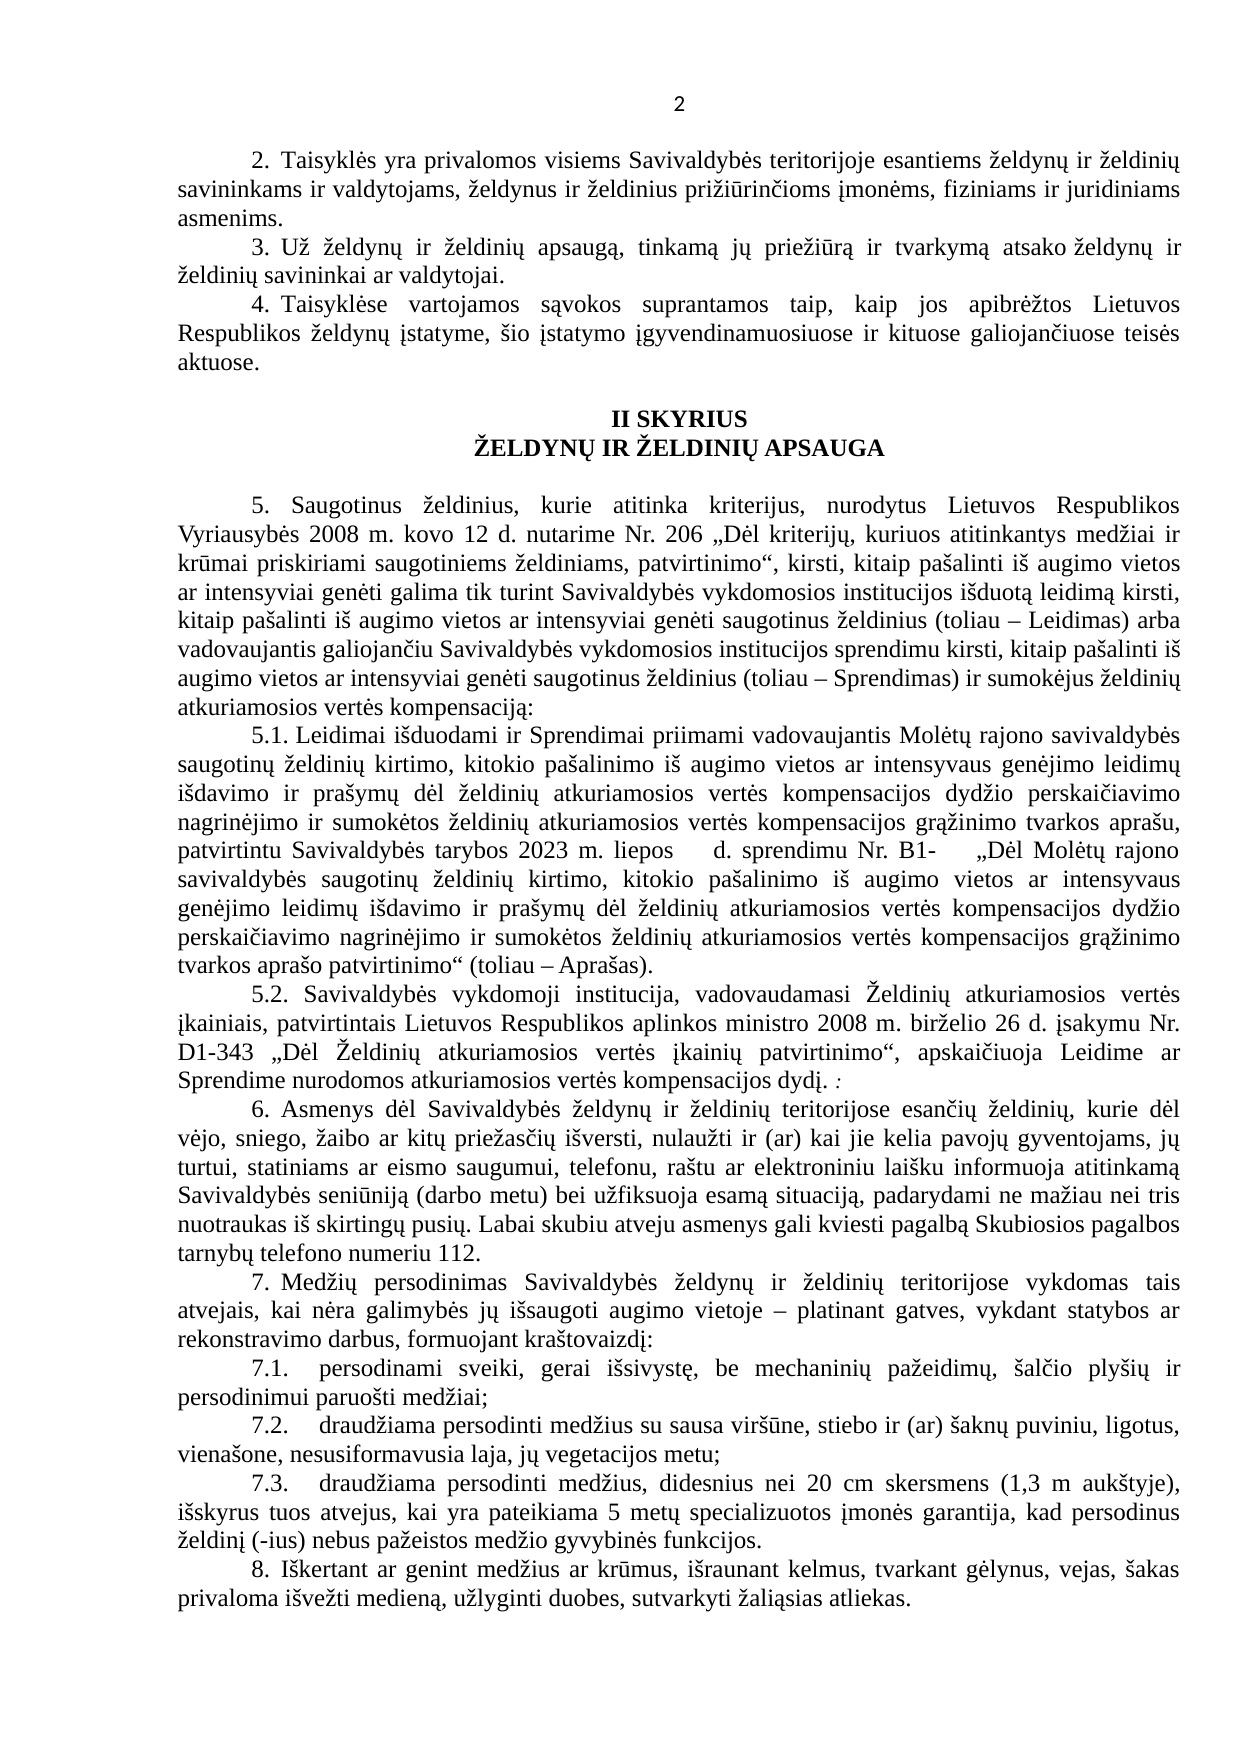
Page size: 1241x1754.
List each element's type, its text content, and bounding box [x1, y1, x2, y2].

text 5.2. Savivaldybės vykdomoji institucija, vadovaudamasi Želdinių atkuriamosios vertės įkainiais, patvirtintais Lietuvos Respublikos aplinkos ministro 2008 m. birželio 26 d. įsakymu Nr. D1-343 „Dėl Želdinių atkuriamosios vertės įkainių patvirtinimo“, apskaičiuoja Leidime ar Sprendime nurodomos atkuriamosios vertės kompensacijos dydį. : [177, 979, 1181, 1094]
text 7. Medžių persodinimas Savivaldybės želdynų ir želdinių teritorijose vykdomas tais atvejais, kai nėra galimybės jų išsaugoti augimo vietoje – platinant gatves, vykdant statybos ar rekonstravimo darbus, formuojant kraštovaizdį: [177, 1267, 1181, 1353]
text ŽELDYNŲ IR ŽELDINIŲ APSAUGA [177, 433, 1181, 462]
text 4. Taisyklėse vartojamos sąvokos suprantamos taip, kaip jos apibrėžtos Lietuvos Respublikos želdynų įstatyme, šio įstatymo įgyvendinamuosiuose ir kituose galiojančiuose teisės aktuose. [177, 289, 1181, 375]
text 8. Iškertant ar genint medžius ar krūmus, išraunant kelmus, tvarkant gėlynus, vejas, šakas privaloma išvežti medieną, užlyginti duobes, sutvarkyti žaliąsias atliekas. [177, 1554, 1181, 1612]
text 7.3. draudžiama persodinti medžius, didesnius nei 20 cm skersmens (1,3 m aukštyje), išskyrus tuos atvejus, kai yra pateikiama 5 metų specializuotos įmonės garantija, kad persodinus želdinį (-ius) nebus pažeistos medžio gyvybinės funkcijos. [177, 1468, 1181, 1554]
text 6. Asmenys dėl Savivaldybės želdynų ir želdinių teritorijose esančių želdinių, kurie dėl vėjo, sniego, žaibo ar kitų priežasčių išversti, nulaužti ir (ar) kai jie kelia pavojų gyventojams, jų turtui, statiniams ar eismo saugumui, telefonu, raštu ar elektroniniu laišku informuoja atitinkamą Savivaldybės seniūniją (darbo metu) bei užfiksuoja esamą situaciją, padarydami ne mažiau nei tris nuotraukas iš skirtingų pusių. Labai skubiu atveju asmenys gali kviesti pagalbą Skubiosios pagalbos tarnybų telefono numeriu 112. [177, 1094, 1181, 1267]
text 7.1. persodinami sveiki, gerai išsivystę, be mechaninių pažeidimų, šalčio plyšių ir persodinimui paruošti medžiai; [177, 1353, 1181, 1410]
text 2. Taisyklės yra privalomos visiems Savivaldybės teritorijoje esantiems želdynų ir želdinių savininkams ir valdytojams, želdynus ir želdinius prižiūrinčioms įmonėms, fiziniams ir juridiniams asmenims. [177, 145, 1181, 232]
text 7.2. draudžiama persodinti medžius su sausa viršūne, stiebo ir (ar) šaknų puviniu, ligotus, vienašone, nesusiformavusia laja, jų vegetacijos metu; [177, 1410, 1181, 1468]
text 5.1. Leidimai išduodami ir Sprendimai priimami vadovaujantis Molėtų rajono savivaldybės saugotinų želdinių kirtimo, kitokio pašalinimo iš augimo vietos ar intensyvaus genėjimo leidimų išdavimo ir prašymų dėl želdinių atkuriamosios vertės kompensacijos dydžio perskaičiavimo nagrinėjimo ir sumokėtos želdinių atkuriamosios vertės kompensacijos grąžinimo tvarkos aprašu, patvirtintu Savivaldybės tarybos 2023 m. liepos d. sprendimu Nr. B1- „Dėl Molėtų rajono savivaldybės saugotinų želdinių kirtimo, kitokio pašalinimo iš augimo vietos ar intensyvaus genėjimo leidimų išdavimo ir prašymų dėl želdinių atkuriamosios vertės kompensacijos dydžio perskaičiavimo nagrinėjimo ir sumokėtos želdinių atkuriamosios vertės kompensacijos grąžinimo tvarkos aprašo patvirtinimo“ (toliau – Aprašas). [177, 720, 1181, 979]
text II SKYRIUS [177, 404, 1181, 433]
text 5. Saugotinus želdinius, kurie atitinka kriterijus, nurodytus Lietuvos Respublikos Vyriausybės 2008 m. kovo 12 d. nutarime Nr. 206 „Dėl kriterijų, kuriuos atitinkantys medžiai ir krūmai priskiriami saugotiniems želdiniams, patvirtinimo“, kirsti, kitaip pašalinti iš augimo vietos ar intensyviai genėti galima tik turint Savivaldybės vykdomosios institucijos išduotą leidimą kirsti, kitaip pašalinti iš augimo vietos ar intensyviai genėti saugotinus želdinius (toliau – Leidimas) arba vadovaujantis galiojančiu Savivaldybės vykdomosios institucijos sprendimu kirsti, kitaip pašalinti iš augimo vietos ar intensyviai genėti saugotinus želdinius (toliau – Sprendimas) ir sumokėjus želdinių atkuriamosios vertės kompensaciją: [177, 490, 1181, 720]
text 3. Už želdynų ir želdinių apsaugą, tinkamą jų priežiūrą ir tvarkymą atsako želdynų ir želdinių savininkai ar valdytojai. [177, 232, 1181, 289]
